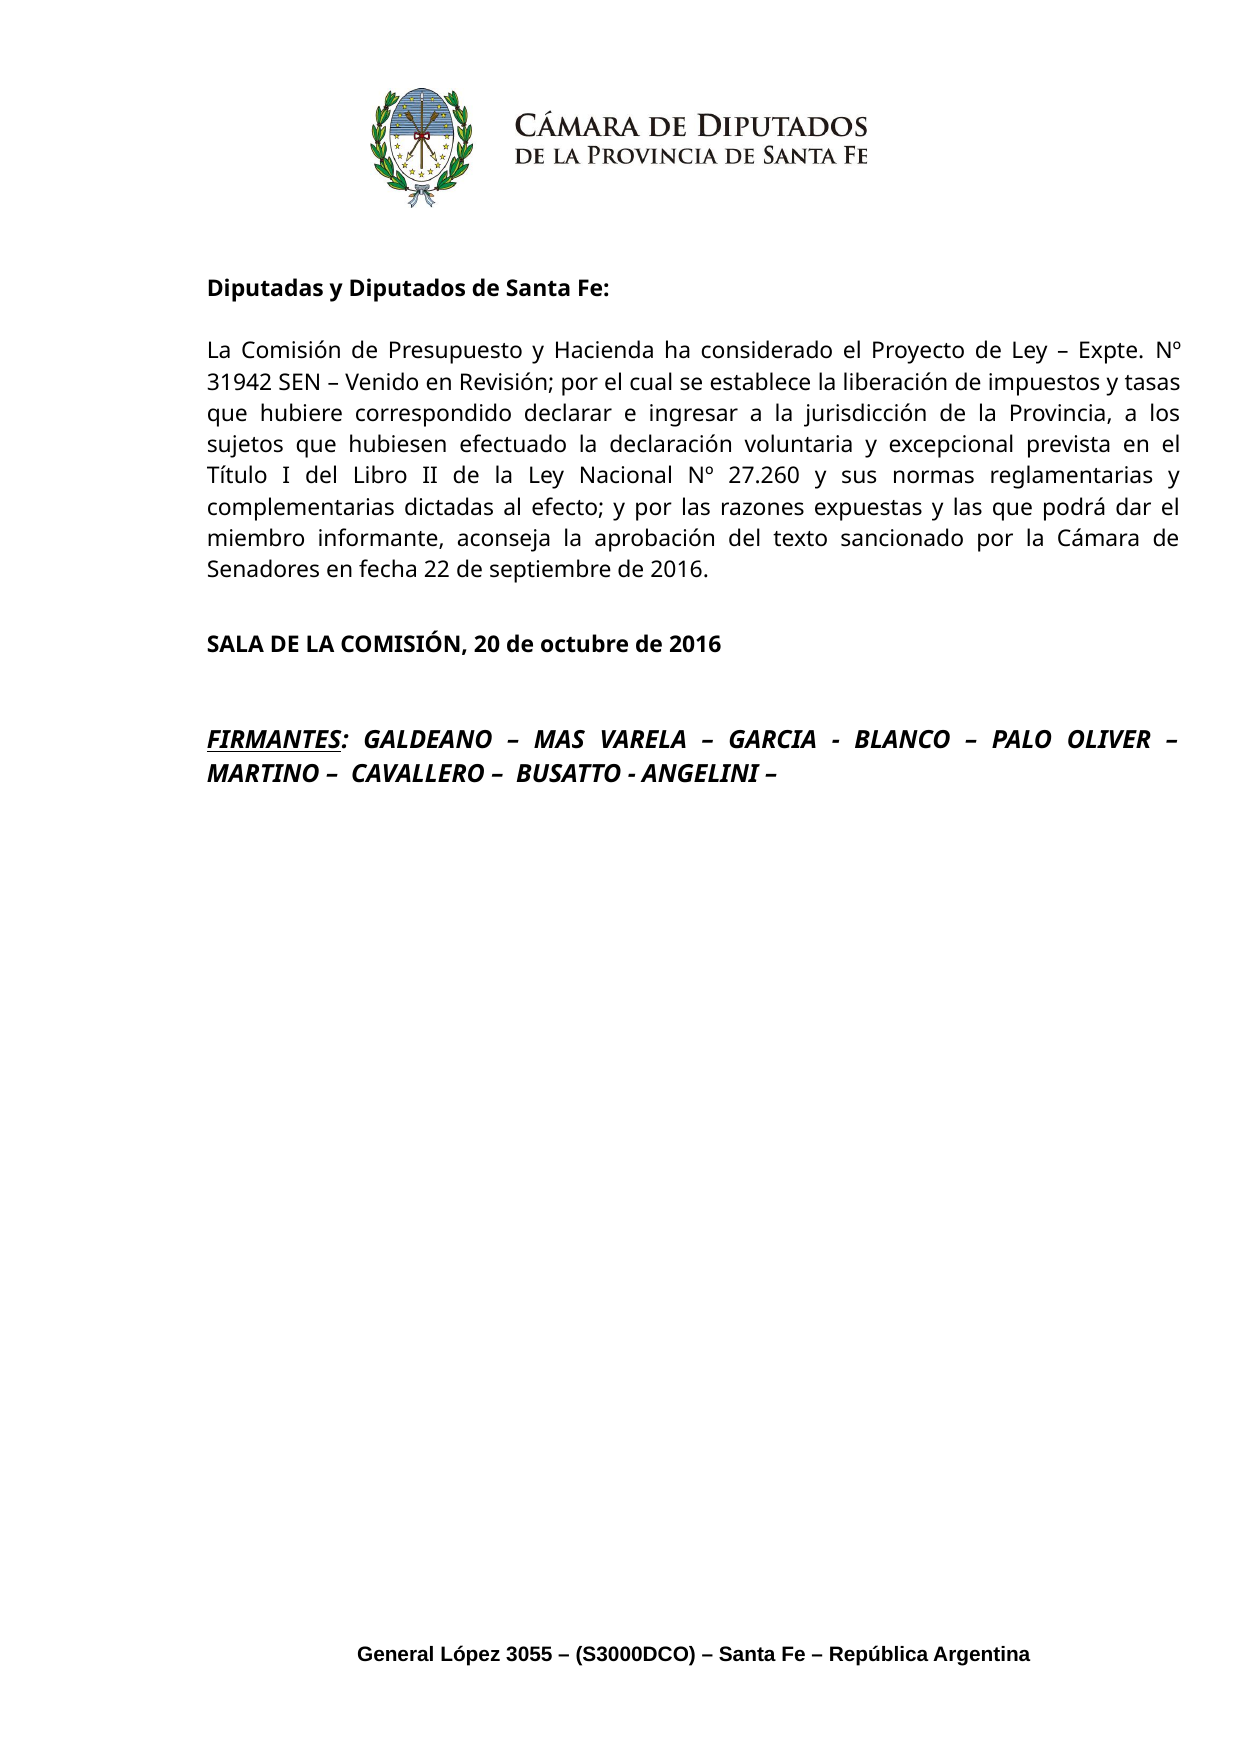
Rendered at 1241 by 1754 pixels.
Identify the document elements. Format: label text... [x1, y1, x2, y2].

text SALA DE LA COMISIÓN, 20 de octubre de 2016 [207, 628, 1181, 659]
text Diputadas y Diputados de Santa Fe: [207, 272, 1181, 303]
text La Comisión de Presupuesto y Hacienda ha considerado el Proyecto de Ley – Expte. Nº 31942 SEN – Venido en Revisión; por el cual se establece la liberación de impuestos y tasas que hubiere correspondido declarar e ingresar a la jurisdicción de la Provincia, a los sujetos que hubiesen efectuado la declaración voluntaria y excepcional prevista en el Título I del Libro II de la Ley Nacional Nº 27.260 y sus normas reglamentarias y complementarias dictadas al efecto; y por las razones expuestas y las que podrá dar el miembro informante, aconseja la aprobación del texto sancionado por la Cámara de Senadores en fecha 22 de septiembre de 2016. [207, 334, 1181, 584]
picture [370, 88, 868, 212]
text FIRMANTES: GALDEANO – MAS VARELA – GARCIA - BLANCO – PALO OLIVER – MARTINO – CAVALLERO – BUSATTO - ANGELINI – [207, 722, 1181, 790]
